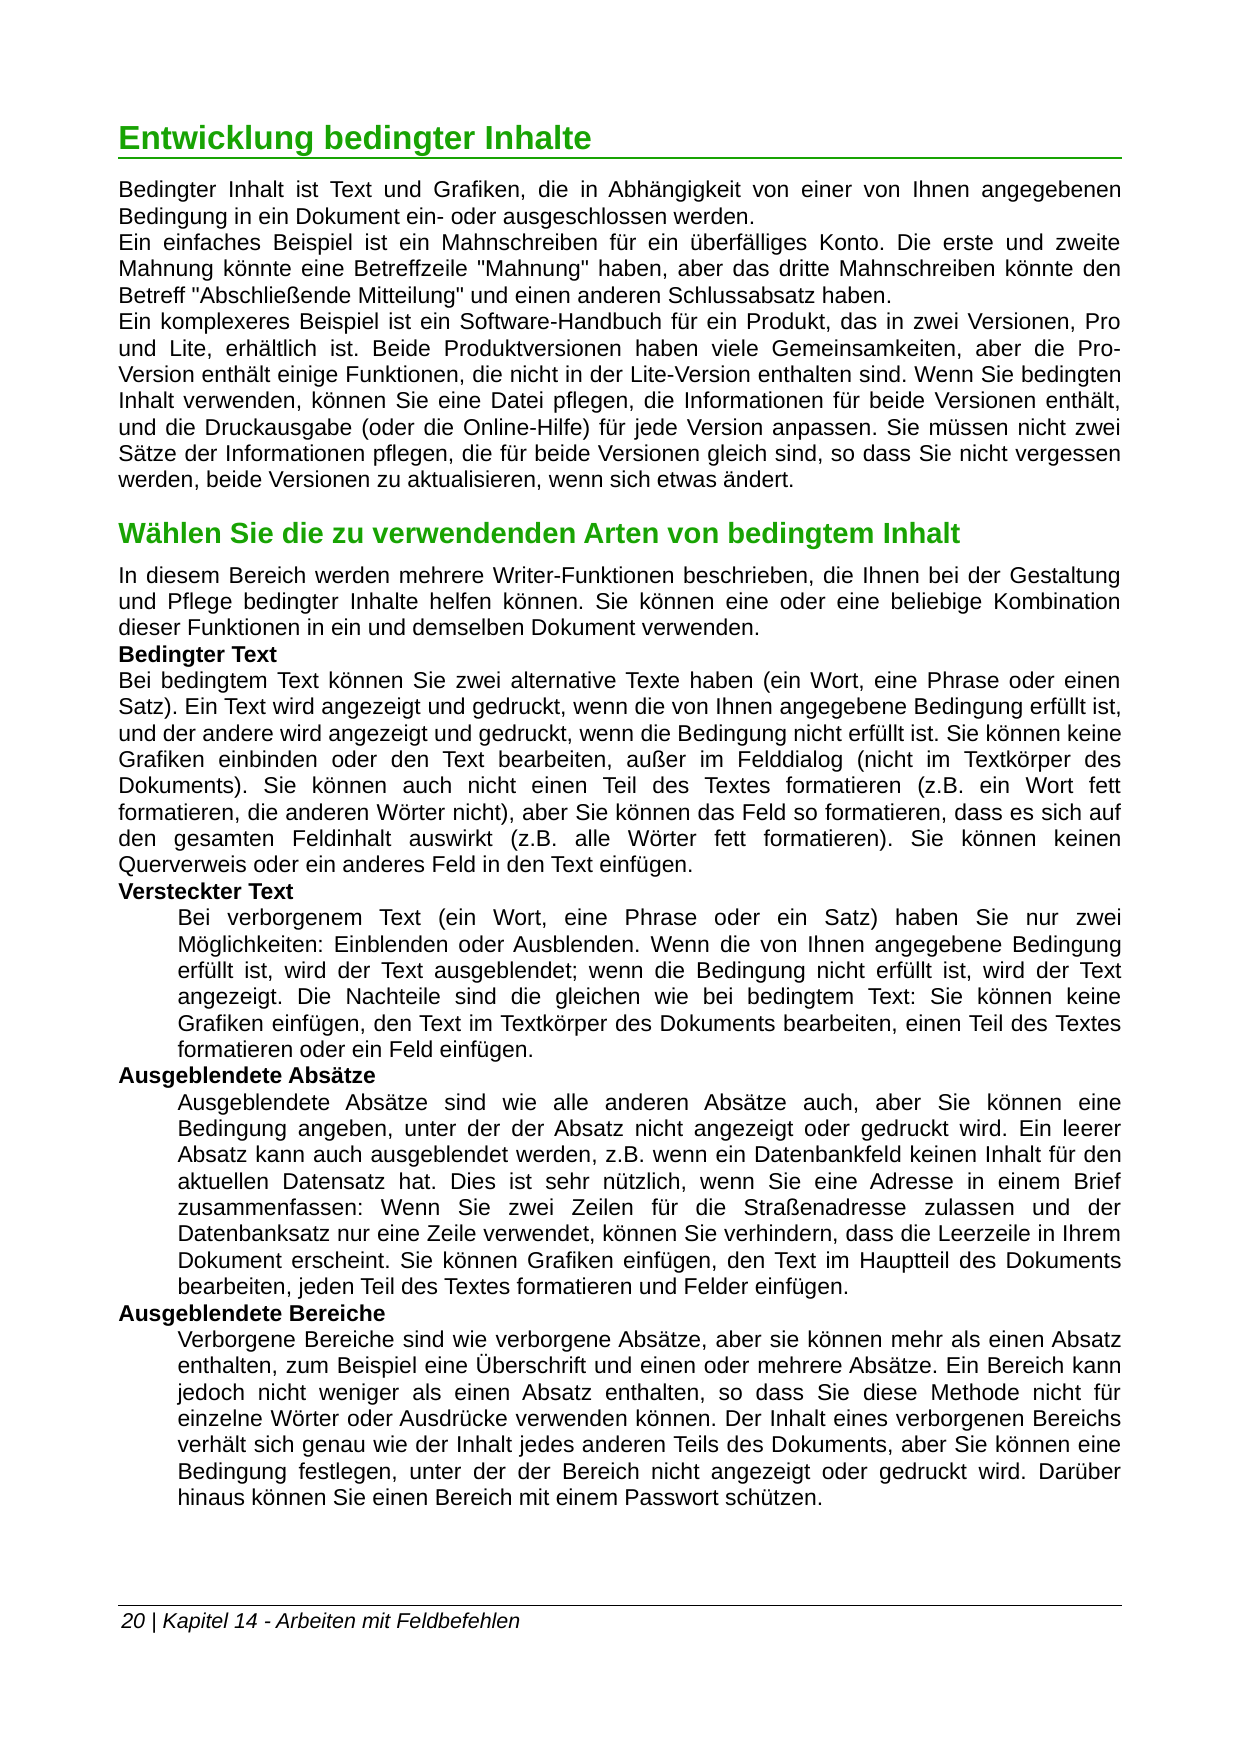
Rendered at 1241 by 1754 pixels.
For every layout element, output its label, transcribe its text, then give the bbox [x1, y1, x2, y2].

text Versteckter Text [118, 878, 1122, 904]
text Ein komplexeres Beispiel ist ein Software-Handbuch für ein Produkt, das in zwei Versionen, Pro und Lite, erhältlich ist. Beide Produktversionen haben viele Gemeinsamkeiten, aber die Pro-Version enthält einige Funktionen, die nicht in der Lite-Version enthalten sind. Wenn Sie bedingten Inhalt verwenden, können Sie eine Datei pflegen, die Informationen für beide Versionen enthält, und die Druckausgabe (oder die Online-Hilfe) für jede Version anpassen. Sie müssen nicht zwei Sätze der Informationen pflegen, die für beide Versionen gleich sind, so dass Sie nicht vergessen werden, beide Versionen zu aktualisieren, wenn sich etwas ändert. [118, 308, 1122, 493]
text Bei bedingtem Text können Sie zwei alternative Texte haben (ein Wort, eine Phrase oder einen Satz). Ein Text wird angezeigt und gedruckt, wenn die von Ihnen angegebene Bedingung erfüllt ist, und der andere wird angezeigt und gedruckt, wenn die Bedingung nicht erfüllt ist. Sie können keine Grafiken einbinden oder den Text bearbeiten, außer im Felddialog (nicht im Textkörper des Dokuments). Sie können auch nicht einen Teil des Textes formatieren (z.B. ein Wort fett formatieren, die anderen Wörter nicht), aber Sie können das Feld so formatieren, dass es sich auf den gesamten Feldinhalt auswirkt (z.B. alle Wörter fett formatieren). Sie können keinen Querverweis oder ein anderes Feld in den Text einfügen. [118, 667, 1122, 878]
text Bedingter Text [118, 641, 1122, 667]
text Ausgeblendete Absätze sind wie alle anderen Absätze auch, aber Sie können eine Bedingung angeben, unter der der Absatz nicht angezeigt oder gedruckt wird. Ein leerer Absatz kann auch ausgeblendet werden, z.B. wenn ein Datenbankfeld keinen Inhalt für den aktuellen Datensatz hat. Dies ist sehr nützlich, wenn Sie eine Adresse in einem Brief zusammenfassen: Wenn Sie zwei Zeilen für die Straßenadresse zulassen und der Datenbanksatz nur eine Zeile verwendet, können Sie verhindern, dass die Leerzeile in Ihrem Dokument erscheint. Sie können Grafiken einfügen, den Text im Hauptteil des Dokuments bearbeiten, jeden Teil des Textes formatieren und Felder einfügen. [177, 1089, 1122, 1299]
subtitle Wählen Sie die zu verwendenden Arten von bedingtem Inhalt [118, 516, 1122, 550]
text Ein einfaches Beispiel ist ein Mahnschreiben für ein überfälliges Konto. Die erste und zweite Mahnung könnte eine Betreffzeile "Mahnung" haben, aber das dritte Mahnschreiben könnte den Betreff "Abschließende Mitteilung" und einen anderen Schlussabsatz haben. [118, 229, 1122, 308]
text In diesem Bereich werden mehrere Writer-Funktionen beschrieben, die Ihnen bei der Gestaltung und Pflege bedingter Inhalte helfen können. Sie können eine oder eine beliebige Kombination dieser Funktionen in ein und demselben Dokument verwenden. [118, 562, 1122, 641]
text Bedingter Inhalt ist Text und Grafiken, die in Abhängigkeit von einer von Ihnen angegebenen Bedingung in ein Dokument ein- oder ausgeschlossen werden. [118, 176, 1122, 229]
subtitle Entwicklung bedingter Inhalte [118, 118, 1122, 157]
text Ausgeblendete Bereiche [118, 1299, 1122, 1326]
text Ausgeblendete Absätze [118, 1062, 1122, 1089]
text Verborgene Bereiche sind wie verborgene Absätze, aber sie können mehr als einen Absatz enthalten, zum Beispiel eine Überschrift und einen oder mehrere Absätze. Ein Bereich kann jedoch nicht weniger als einen Absatz enthalten, so dass Sie diese Methode nicht für einzelne Wörter oder Ausdrücke verwenden können. Der Inhalt eines verborgenen Bereichs verhält sich genau wie der Inhalt jedes anderen Teils des Dokuments, aber Sie können eine Bedingung festlegen, unter der der Bereich nicht angezeigt oder gedruckt wird. Darüber hinaus können Sie einen Bereich mit einem Passwort schützen. [177, 1326, 1122, 1510]
text Bei verborgenem Text (ein Wort, eine Phrase oder ein Satz) haben Sie nur zwei Möglichkeiten: Einblenden oder Ausblenden. Wenn die von Ihnen angegebene Bedingung erfüllt ist, wird der Text ausgeblendet; wenn die Bedingung nicht erfüllt ist, wird der Text angezeigt. Die Nachteile sind die gleichen wie bei bedingtem Text: Sie können keine Grafiken einfügen, den Text im Textkörper des Dokuments bearbeiten, einen Teil des Textes formatieren oder ein Feld einfügen. [177, 904, 1122, 1062]
